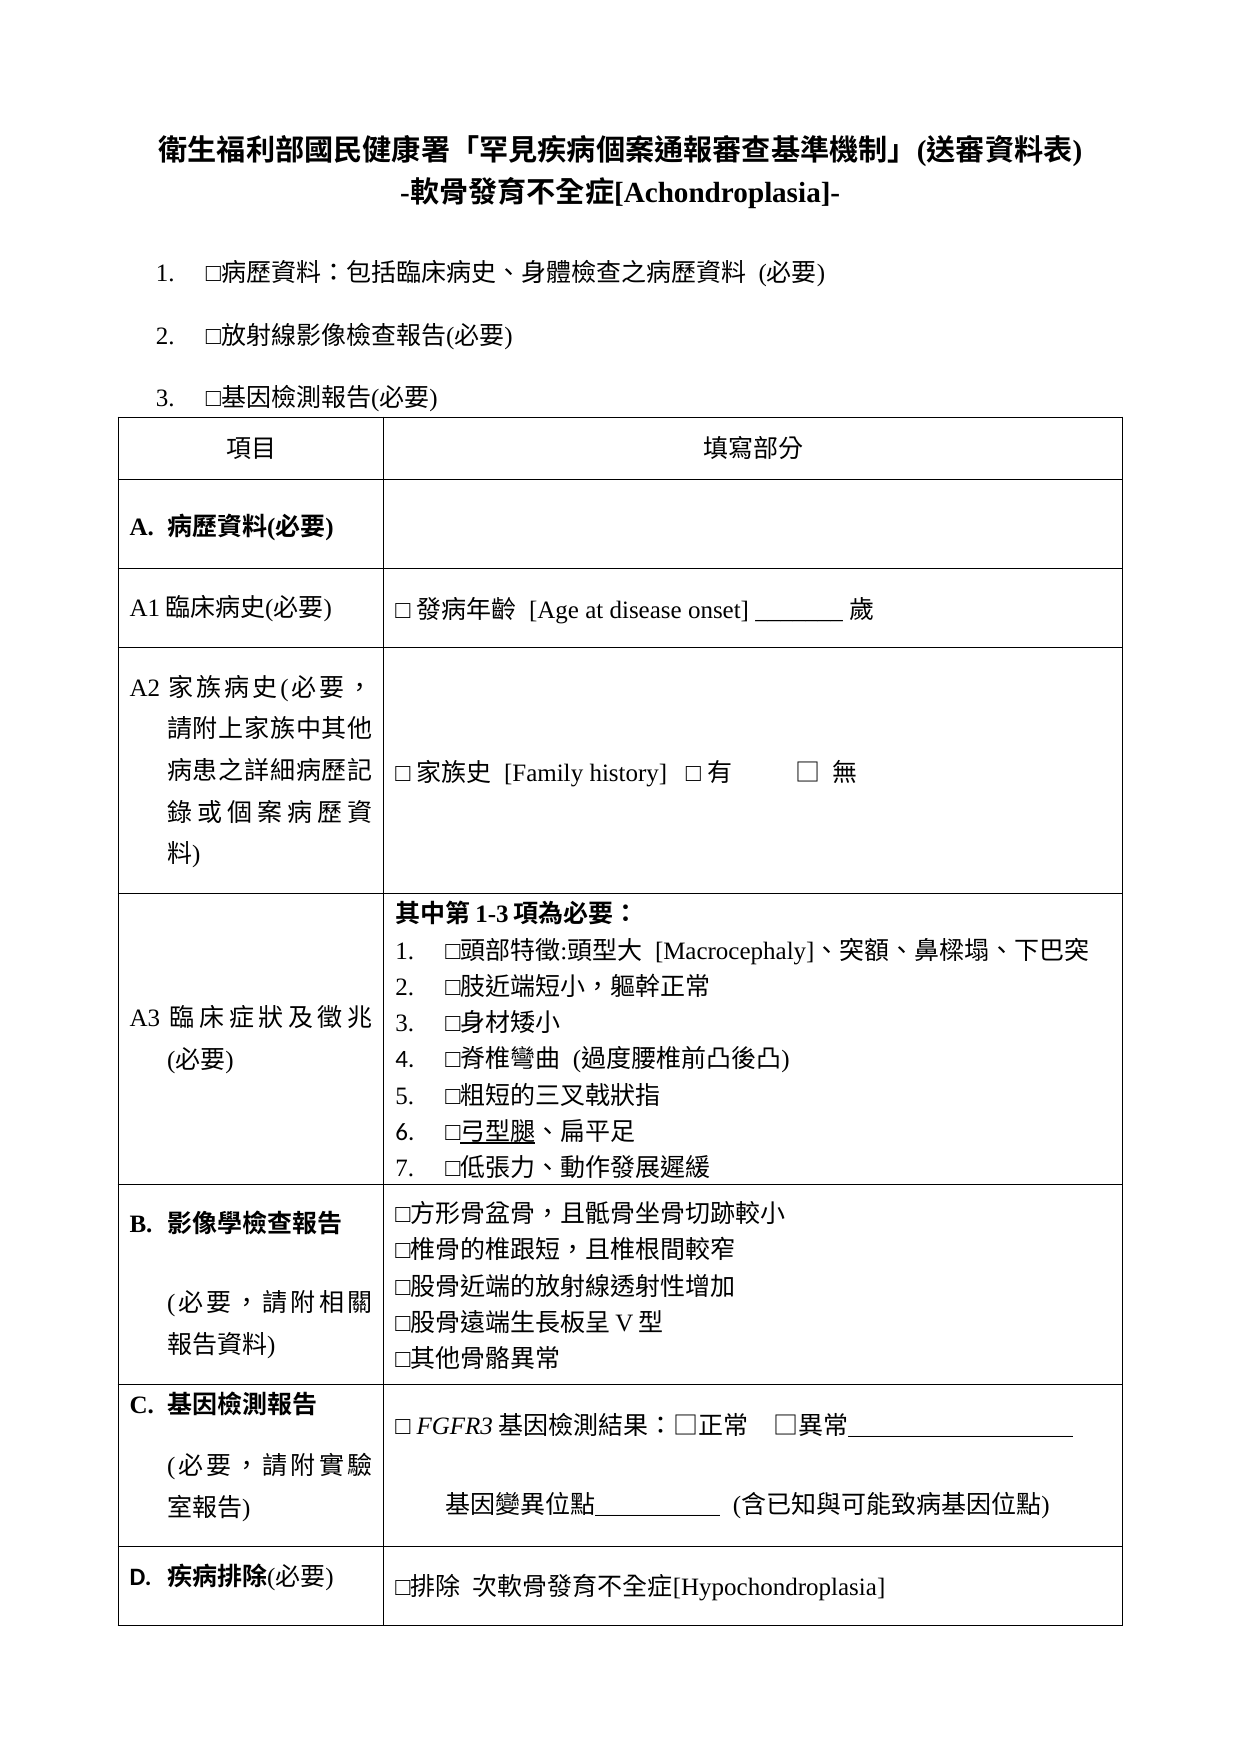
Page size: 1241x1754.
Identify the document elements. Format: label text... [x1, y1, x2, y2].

table_cell □排除 次軟骨發育不全症[Hypochondroplasia] [384, 1547, 1122, 1625]
table_cell A2家族病史(必要，請附上家族中其他病患之詳細病歷記錄或個案病歷資料) [119, 648, 383, 893]
list □病歷資料：包括臨床病史、身體檢查之病歷資料 (必要) [156, 229, 1122, 292]
table_cell A1臨床病史(必要) [119, 569, 383, 647]
table_cell 其中第1-3項為必要： □頭部特徵:頭型大 [Macrocephaly]、突額、鼻樑塌、下巴突 □肢近端短小，軀幹正常 □身材矮小 □脊椎彎曲 (過度腰椎前凸後凸) □粗短的三叉戟狀指 □弓型腿、扁平足 □低張力、動作發展遲緩 [384, 894, 1122, 1184]
table_cell □ 家族史 [Family history] □ 有 □ 無 [384, 648, 1122, 893]
table_header 項目 [119, 418, 383, 479]
table_cell A3臨床症狀及徵兆(必要) [119, 894, 383, 1184]
text 衛生福利部國民健康署「罕見疾病個案通報審查基準機制」(送審資料表) -軟骨發育不全症[Achondroplasia]- [118, 127, 1122, 210]
list □基因檢測報告(必要) [156, 354, 1122, 417]
table_cell 病歷資料(必要) [119, 480, 383, 568]
table_cell □ FGFR3基因檢測結果：□正常 □異常＿＿＿＿＿＿＿＿＿ 基因變異位點＿＿＿＿＿ (含已知與可能致病基因位點) [384, 1385, 1122, 1546]
table_cell 基因檢測報告 (必要，請附實驗室報告) [119, 1385, 383, 1546]
table_cell □ 發病年齡 [Age at disease onset] _______ 歲 [384, 569, 1122, 647]
table_cell 影像學檢查報告 (必要，請附相關報告資料) [119, 1185, 383, 1384]
table_cell [384, 480, 1122, 568]
list □放射線影像檢查報告(必要) [156, 292, 1122, 354]
table_cell □方形骨盆骨，且骶骨坐骨切跡較小 □椎骨的椎跟短，且椎根間較窄 □股骨近端的放射線透射性增加 □股骨遠端生長板呈V型 □其他骨骼異常 [384, 1185, 1122, 1384]
table_cell 疾病排除(必要) [119, 1547, 383, 1625]
table_header 填寫部分 [384, 418, 1122, 479]
